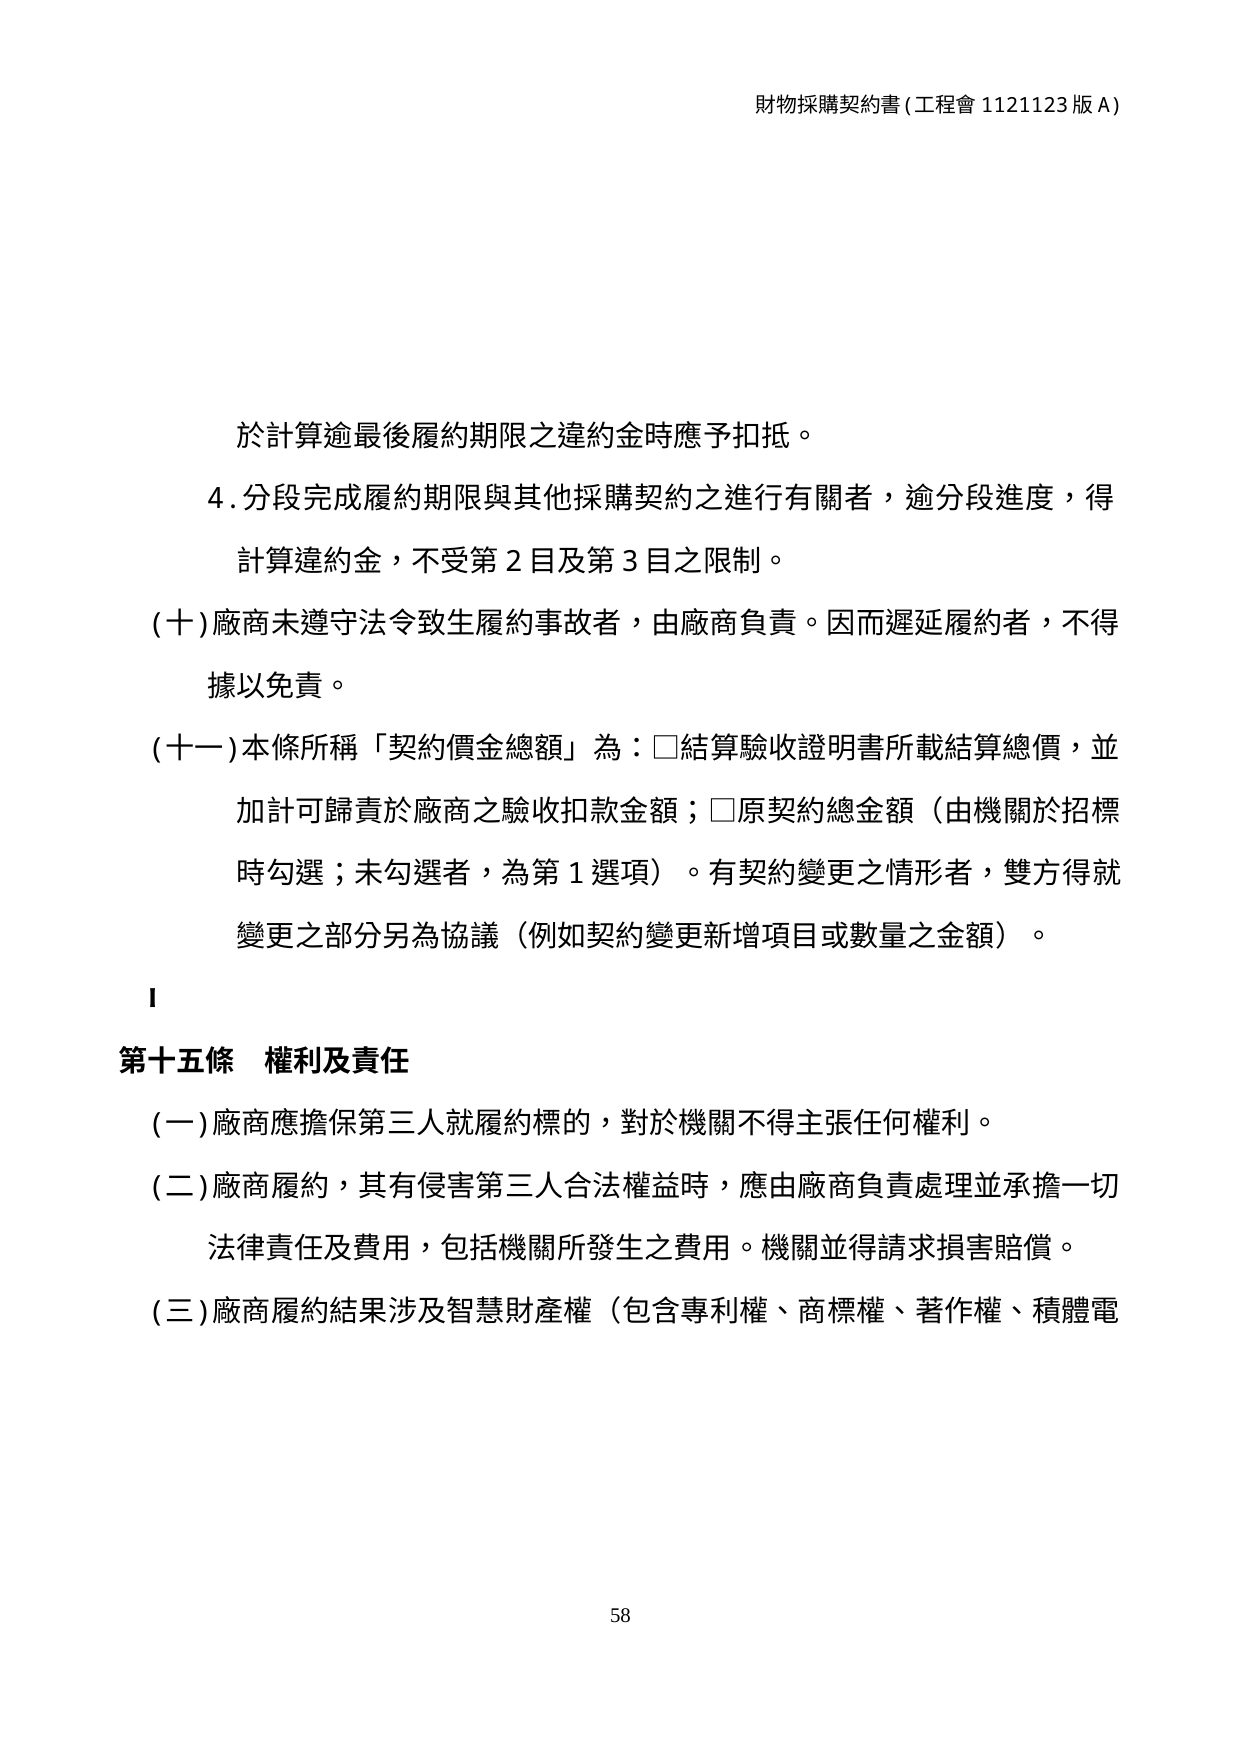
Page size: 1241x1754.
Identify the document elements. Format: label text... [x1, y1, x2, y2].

text (三)廠商履約結果涉及智慧財產權（包含專利權、商標權、著作權、積體電路電路布局權、營業秘密、植物品種權等）者：（由機關於招標時載明，互補項目得複選，如僅涉及著作權者，請就第4目至第12目勾選。註釋及舉例文字，免載於招標文件） [148, 1267, 1122, 1329]
text (二)廠商履約，其有侵害第三人合法權益時，應由廠商負責處理並承擔一切法律責任及費用，包括機關所發生之費用。機關並得請求損害賠償。 [148, 1142, 1122, 1267]
text 3.逾分段進度且逾最後履約期限，其有逾分段進度已收取之違約金者，於計算逾最後履約期限之違約金時應予扣抵。 [207, 392, 1116, 454]
text (十)廠商未遵守法令致生履約事故者，由廠商負責。因而遲延履約者，不得據以免責。 [148, 579, 1122, 704]
text (十一)本條所稱「契約價金總額」為：□結算驗收證明書所載結算總價，並加計可歸責於廠商之驗收扣款金額；□原契約總金額（由機關於招標時勾選；未勾選者，為第1選項）。有契約變更之情形者，雙方得就變更之部分另為協議（例如契約變更新增項目或數量之金額）。 [148, 704, 1122, 954]
text (一)廠商應擔保第三人就履約標的，對於機關不得主張任何權利。 [148, 1079, 1122, 1142]
text 第十五條 權利及責任 [118, 1017, 1122, 1079]
text 4.分段完成履約期限與其他採購契約之進行有關者，逾分段進度，得計算違約金，不受第2目及第3目之限制。 [207, 454, 1116, 579]
text  [148, 954, 1122, 1017]
